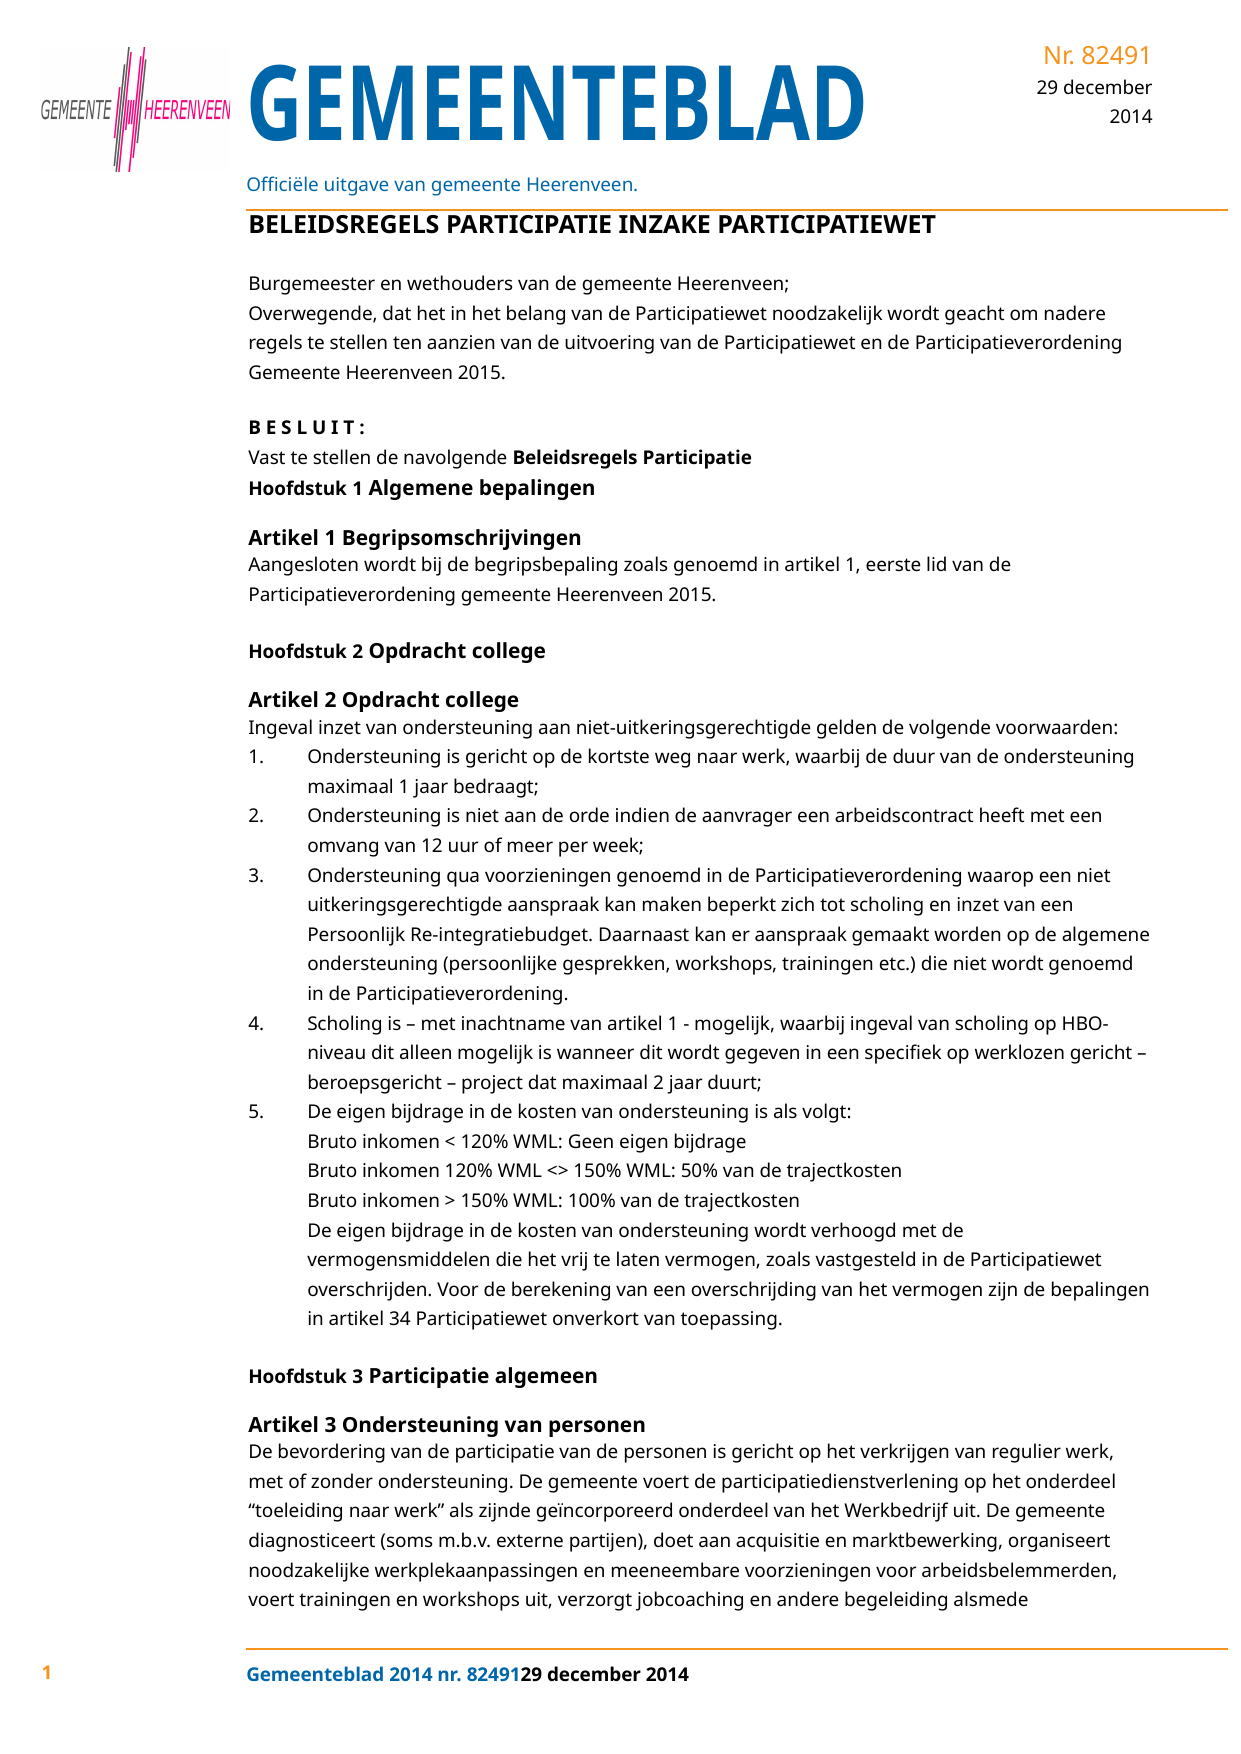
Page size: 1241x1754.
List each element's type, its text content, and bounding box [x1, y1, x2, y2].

list Ondersteuning is niet aan de orde indien de aanvrager een arbeidscontract heeft met een omvang van 12 uur of meer per week; [248, 803, 1152, 858]
list Ondersteuning qua voorzieningen genoemd in de Participatieverordening waarop een niet uitkeringsgerechtigde aanspraak kan maken beperkt zich tot scholing en inzet van een Persoonlijk Re-integratiebudget. Daarnaast kan er aanspraak gemaakt worden op de algemene ondersteuning (persoonlijke gesprekken, workshops, trainingen etc.) die niet wordt genoemd in de Participatieverordening. [248, 862, 1152, 1006]
list Scholing is – met inachtname van artikel 1 - mogelijk, waarbij ingeval van scholing op HBO-niveau dit alleen mogelijk is wanneer dit wordt gegeven in een specifiek op werklozen gericht – beroepsgericht – project dat maximaal 2 jaar duurt; [248, 1010, 1152, 1094]
list Ondersteuning is gericht op de kortste weg naar werk, waarbij de duur van de ondersteuning maximaal 1 jaar bedraagt; [248, 743, 1152, 799]
list Bruto inkomen 120% WML <> 150% WML: 50% van de trajectkosten [248, 1158, 1152, 1183]
text Ingeval inzet van ondersteuning aan niet-uitkeringsgerechtigde gelden de volgende voorwaarden: [248, 714, 1152, 739]
text Artikel 2 Opdracht college [248, 685, 1152, 714]
text Vast te stellen de navolgende Beleidsregels Participatie [248, 444, 1152, 470]
picture [41, 47, 231, 172]
list De eigen bijdrage in de kosten van ondersteuning is als volgt: [248, 1098, 1152, 1124]
list Bruto inkomen > 150% WML: 100% van de trajectkosten [248, 1187, 1152, 1213]
text Artikel 3 Ondersteuning van personen [248, 1410, 1152, 1438]
text Overwegende, dat het in het belang van de Participatiewet noodzakelijk wordt geacht om nadere regels te stellen ten aanzien van de uitvoering van de Participatiewet en de Participatieverordening Gemeente Heerenveen 2015. [248, 300, 1152, 385]
list De eigen bijdrage in de kosten van ondersteuning wordt verhoogd met de vermogensmiddelen die het vrij te laten vermogen, zoals vastgesteld in de Participatiewet overschrijden. Voor de berekening van een overschrijding van het vermogen zijn de bepalingen in artikel 34 Participatiewet onverkort van toepassing. [248, 1217, 1152, 1331]
text Aangesloten wordt bij de begripsbepaling zoals genoemd in artikel 1, eerste lid van de Participatieverordening gemeente Heerenveen 2015. [248, 551, 1152, 607]
text Hoofdstuk 1 Algemene bepalingen [248, 473, 1152, 502]
text BELEIDSREGELS PARTICIPATIE INZAKE PARTICIPATIEWET [248, 211, 1152, 241]
text Hoofdstuk 2 Opdracht college [248, 636, 1152, 664]
text De bevordering van de participatie van de personen is gericht op het verkrijgen van regulier werk, met of zonder ondersteuning. De gemeente voert de participatiedienstverlening op het onderdeel “toeleiding naar werk” als zijnde geïncorporeerd onderdeel van het Werkbedrijf uit. De gemeente diagnosticeert (soms m.b.v. externe partijen), doet aan acquisitie en marktbewerking, organiseert noodzakelijke werkplekaanpassingen en meeneembare voorzieningen voor arbeidsbelemmerden, voert trainingen en workshops uit, verzorgt jobcoaching en andere begeleiding alsmede [248, 1438, 1152, 1612]
text B E S L U I T : [248, 414, 1152, 440]
list Bruto inkomen < 120% WML: Geen eigen bijdrage [248, 1128, 1152, 1154]
text Artikel 1 Begripsomschrijvingen [248, 523, 1152, 551]
text Burgemeester en wethouders van de gemeente Heerenveen; [248, 270, 1152, 296]
text Hoofdstuk 3 Participatie algemeen [248, 1361, 1152, 1389]
